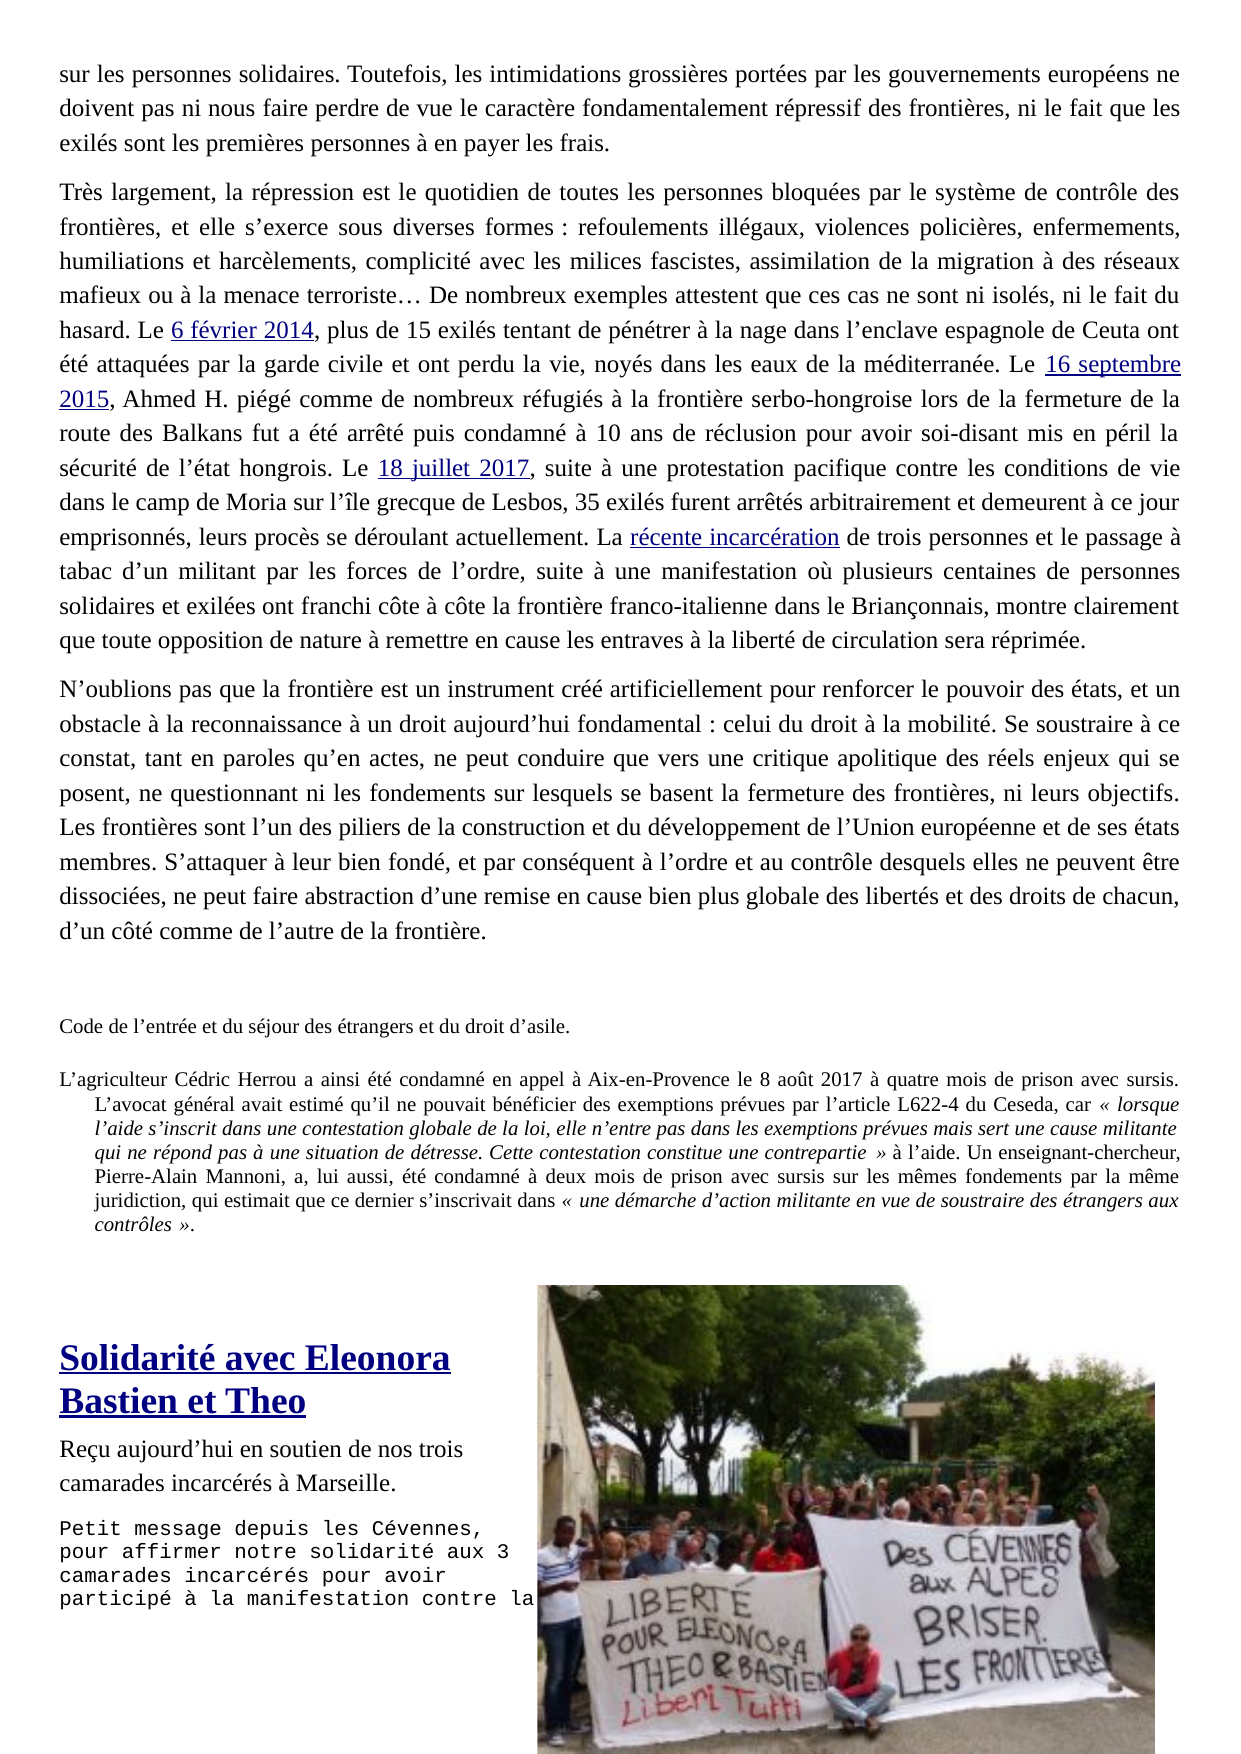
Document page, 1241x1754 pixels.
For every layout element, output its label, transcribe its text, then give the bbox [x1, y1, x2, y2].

text Reçu aujourd’hui en soutien de nos trois camarades incarcérés à Marseille. [59, 1434, 537, 1497]
text sur les personnes solidaires. Toutefois, les intimidations grossières portées par les gouvernements européens ne doivent pas ni nous faire perdre de vue le caractère fondamentalement répressif des frontières, ni le fait que les exilés sont les premières personnes à en payer les frais. [59, 59, 1181, 157]
text Très largement, la répression est le quotidien de toutes les personnes bloquées par le système de contrôle des frontières, et elle s’exerce sous diverses formes : refoulements illégaux, violences policières, enfermements, humiliations et harcèlements, complicité avec les milices fascistes, assimilation de la migration à des réseaux mafieux ou à la menace terroriste… De nombreux exemples attestent que ces cas ne sont ni isolés, ni le fait du hasard. Le 6 février 2014, plus de 15 exilés tentant de pénétrer à la nage dans l’enclave espagnole de Ceuta ont été attaquées par la garde civile et ont perdu la vie, noyés dans les eaux de la méditerranée. Le 16 septembre 2015, Ahmed H. piégé comme de nombreux réfugiés à la frontière serbo-hongroise lors de la fermeture de la route des Balkans fut a été arrêté puis condamné à 10 ans de réclusion pour avoir soi-disant mis en péril la sécurité de l’état hongrois. Le 18 juillet 2017, suite à une protestation pacifique contre les conditions de vie dans le camp de Moria sur l’île grecque de Lesbos, 35 exilés furent arrêtés arbitrairement et demeurent à ce jour emprisonnés, leurs procès se déroulant actuellement. La récente incarcération de trois personnes et le passage à tabac d’un militant par les forces de l’ordre, suite à une manifestation où plusieurs centaines de personnes solidaires et exilées ont franchi côte à côte la frontière franco-italienne dans le Briançonnais, montre clairement que toute opposition de nature à remettre en cause les entraves à la liberté de circulation sera réprimée. [59, 177, 1181, 654]
picture [537, 1285, 1155, 1754]
text Code de l’entrée et du séjour des étrangers et du droit d’asile. [59, 1014, 1181, 1038]
text L’agriculteur Cédric Herrou a ainsi été condamné en appel à Aix-en-Provence le 8 août 2017 à quatre mois de prison avec sursis. L’avocat général avait estimé qu’il ne pouvait bénéficier des exemptions prévues par l’article L622-4 du Ceseda, car « lorsque l’aide s’inscrit dans une contestation globale de la loi, elle n’entre pas dans les exemptions prévues mais sert une cause militante qui ne répond pas à une situation de détresse. Cette contestation constitue une contrepartie » à l’aide. Un enseignant-chercheur, Pierre-Alain Mannoni, a, lui aussi, été condamné à deux mois de prison avec sursis sur les mêmes fondements par la même juridiction, qui estimait que ce dernier s’inscrivait dans « une démarche d’action militante en vue de soustraire des étrangers aux contrôles ». [59, 1067, 1181, 1236]
subtitle [1155, 1335, 1181, 1421]
text camarades incarcérés pour avoir participé à la manifestation contre la [59, 1565, 537, 1612]
text Petit message depuis les Cévennes, pour affirmer notre solidarité aux 3 [59, 1517, 537, 1565]
subtitle Solidarité avec Eleonora Bastien et Theo [59, 1335, 537, 1421]
text N’oublions pas que la frontière est un instrument créé artificiellement pour renforcer le pouvoir des états, et un obstacle à la reconnaissance à un droit aujourd’hui fondamental : celui du droit à la mobilité. Se soustraire à ce constat, tant en paroles qu’en actes, ne peut conduire que vers une critique apolitique des réels enjeux qui se posent, ne questionnant ni les fondements sur lesquels se basent la fermeture des frontières, ni leurs objectifs. Les frontières sont l’un des piliers de la construction et du développement de l’Union européenne et de ses états membres. S’attaquer à leur bien fondé, et par conséquent à l’ordre et au contrôle desquels elles ne peuvent être dissociées, ne peut faire abstraction d’une remise en cause bien plus globale des libertés et des droits de chacun, d’un côté comme de l’autre de la frontière. [59, 674, 1181, 944]
text [1155, 1434, 1181, 1497]
